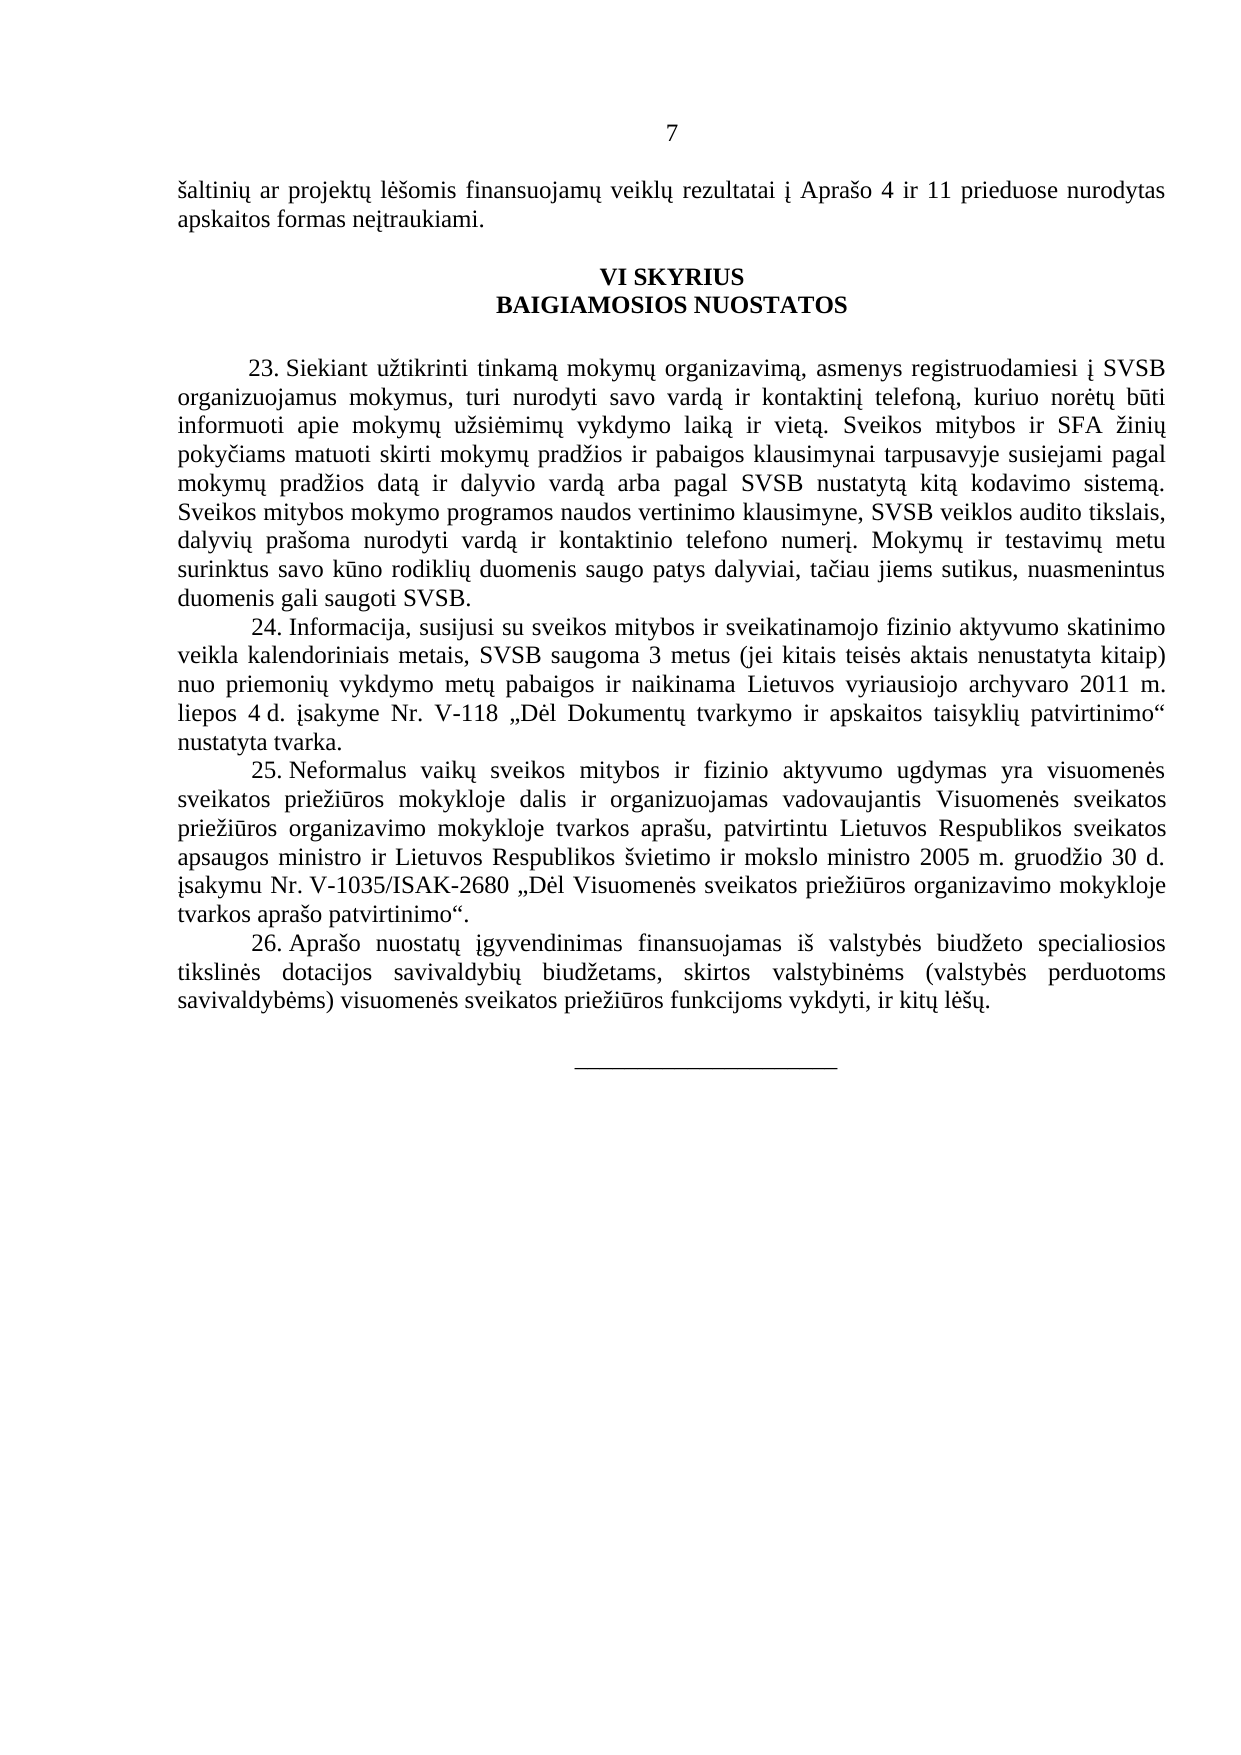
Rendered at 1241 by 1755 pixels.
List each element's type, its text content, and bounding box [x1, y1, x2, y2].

text _____________________ [177, 1043, 1167, 1072]
text 25. Neformalus vaikų sveikos mitybos ir fizinio aktyvumo ugdymas yra visuomenės sveikatos priežiūros mokykloje dalis ir organizuojamas vadovaujantis Visuomenės sveikatos priežiūros organizavimo mokykloje tvarkos aprašu, patvirtintu Lietuvos Respublikos sveikatos apsaugos ministro ir Lietuvos Respublikos švietimo ir mokslo ministro 2005 m. gruodžio 30 d. įsakymu Nr. V-1035/ISAK-2680 „Dėl Visuomenės sveikatos priežiūros organizavimo mokykloje tvarkos aprašo patvirtinimo“. [177, 755, 1167, 928]
text 23. Siekiant užtikrinti tinkamą mokymų organizavimą, asmenys registruodamiesi į SVSB organizuojamus mokymus, turi nurodyti savo vardą ir kontaktinį telefoną, kuriuo norėtų būti informuoti apie mokymų užsiėmimų vykdymo laiką ir vietą. Sveikos mitybos ir SFA žinių pokyčiams matuoti skirti mokymų pradžios ir pabaigos klausimynai tarpusavyje susiejami pagal mokymų pradžios datą ir dalyvio vardą arba pagal SVSB nustatytą kitą kodavimo sistemą. Sveikos mitybos mokymo programos naudos vertinimo klausimyne, SVSB veiklos audito tikslais, dalyvių prašoma nurodyti vardą ir kontaktinio telefono numerį. Mokymų ir testavimų metu surinktus savo kūno rodiklių duomenis saugo patys dalyviai, tačiau jiems sutikus, nuasmenintus duomenis gali saugoti SVSB. [177, 353, 1167, 612]
text 26. Aprašo nuostatų įgyvendinimas finansuojamas iš valstybės biudžeto specialiosios tikslinės dotacijos savivaldybių biudžetams, skirtos valstybinėms (valstybės perduotoms savivaldybėms) visuomenės sveikatos priežiūros funkcijoms vykdyti, ir kitų lėšų. [177, 928, 1167, 1014]
text šaltinių ar projektų lėšomis finansuojamų veiklų rezultatai į Aprašo 4 ir 11 prieduose nurodytas apskaitos formas neįtraukiami. [177, 176, 1167, 233]
text 24. Informacija, susijusi su sveikos mitybos ir sveikatinamojo fizinio aktyvumo skatinimo veikla kalendoriniais metais, SVSB saugoma 3 metus (jei kitais teisės aktais nenustatyta kitaip) nuo priemonių vykdymo metų pabaigos ir naikinama Lietuvos vyriausiojo archyvaro 2011 m. liepos 4 d. įsakyme Nr. V-118 „Dėl Dokumentų tvarkymo ir apskaitos taisyklių patvirtinimo“ nustatyta tvarka. [177, 612, 1167, 755]
text BAIGIAMOSIOS NUOSTATOS [177, 291, 1167, 319]
text VI SKYRIUS [177, 262, 1167, 291]
